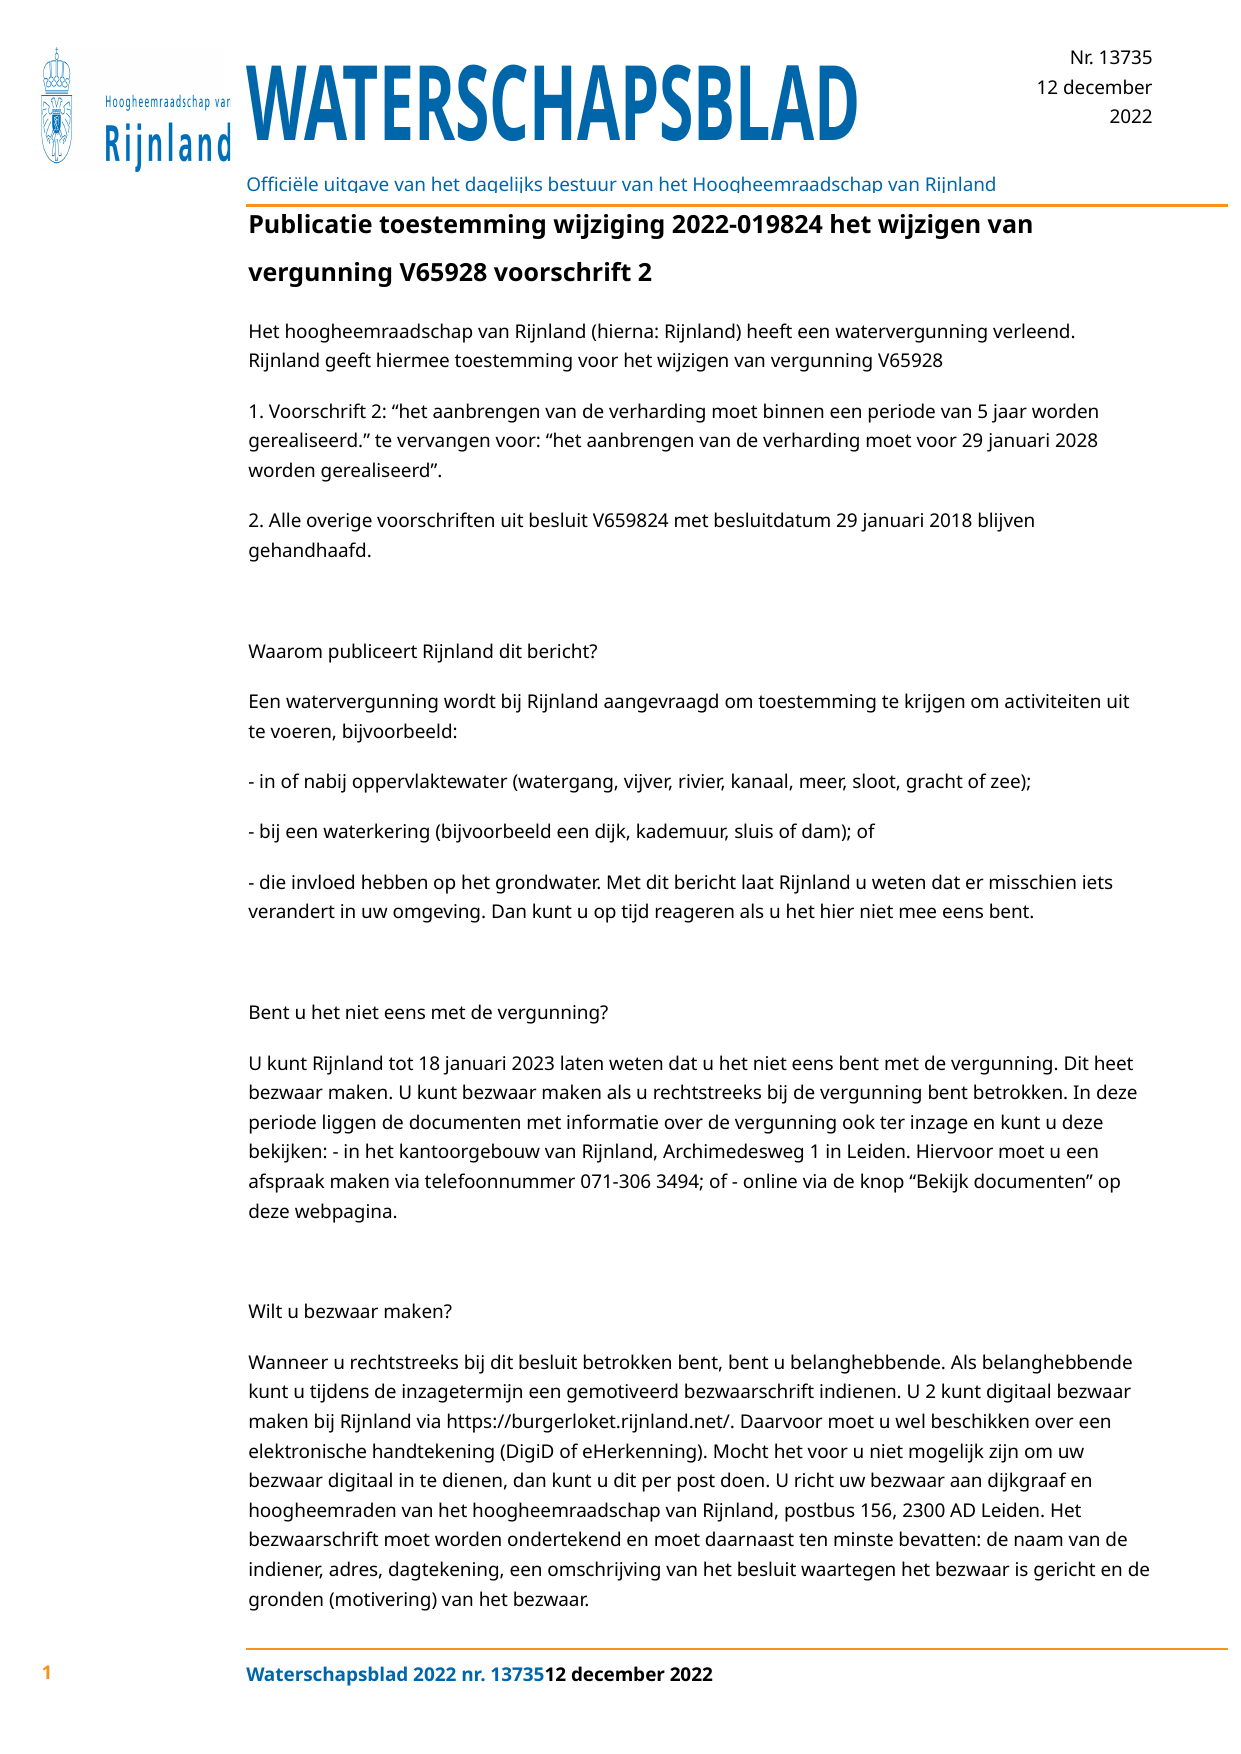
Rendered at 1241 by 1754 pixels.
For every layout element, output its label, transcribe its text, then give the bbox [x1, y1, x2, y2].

picture [41, 47, 231, 172]
text Wanneer u rechtstreeks bij dit besluit betrokken bent, bent u belanghebbende. Als belanghebbende kunt u tijdens de inzagetermijn een gemotiveerd bezwaarschrift indienen. U 2 kunt digitaal bezwaar maken bij Rijnland via https://burgerloket.rijnland.net/. Daarvoor moet u wel beschikken over een elektronische handtekening (DigiD of eHerkenning). Mocht het voor u niet mogelijk zijn om uw bezwaar digitaal in te dienen, dan kunt u dit per post doen. U richt uw bezwaar aan dijkgraaf en hoogheemraden van het hoogheemraadschap van Rijnland, postbus 156, 2300 AD Leiden. Het bezwaarschrift moet worden ondertekend en moet daarnaast ten minste bevatten: de naam van de indiener, adres, dagtekening, een omschrijving van het besluit waartegen het bezwaar is gericht en de gronden (motivering) van het bezwaar. [248, 1349, 1152, 1612]
text Waarom publiceert Rijnland dit bericht? [248, 638, 1152, 664]
text - bij een waterkering (bijvoorbeeld een dijk, kademuur, sluis of dam); of [248, 819, 1152, 844]
text Publicatie toestemming wijziging 2022-019824 het wijzigen van vergunning V65928 voorschrift 2 [248, 207, 1152, 288]
text Het hoogheemraadschap van Rijnland (hierna: Rijnland) heeft een watervergunning verleend. Rijnland geeft hiermee toestemming voor het wijzigen van vergunning V65928 [248, 318, 1152, 373]
text 2. Alle overige voorschriften uit besluit V659824 met besluitdatum 29 januari 2018 blijven gehandhaafd. [248, 507, 1152, 563]
text Een watervergunning wordt bij Rijnland aangevraagd om toestemming te krijgen om activiteiten uit te voeren, bijvoorbeeld: [248, 688, 1152, 744]
text U kunt Rijnland tot 18 januari 2023 laten weten dat u het niet eens bent met de vergunning. Dit heet bezwaar maken. U kunt bezwaar maken als u rechtstreeks bij de vergunning bent betrokken. In deze periode liggen de documenten met informatie over de vergunning ook ter inzage en kunt u deze bekijken: - in het kantoorgebouw van Rijnland, Archimedesweg 1 in Leiden. Hiervoor moet u een afspraak maken via telefoonnummer 071-306 3494; of - online via de knop “Bekijk documenten” op deze webpagina. [248, 1050, 1152, 1224]
text Wilt u bezwaar maken? [248, 1299, 1152, 1324]
text Bent u het niet eens met de vergunning? [248, 999, 1152, 1025]
text - in of nabij oppervlaktewater (watergang, vijver, rivier, kanaal, meer, sloot, gracht of zee); [248, 768, 1152, 794]
text 1. Voorschrift 2: “het aanbrengen van de verharding moet binnen een periode van 5 jaar worden gerealiseerd.” te vervangen voor: “het aanbrengen van de verharding moet voor 29 januari 2028 worden gerealiseerd”. [248, 398, 1152, 483]
text - die invloed hebben op het grondwater. Met dit bericht laat Rijnland u weten dat er misschien iets verandert in uw omgeving. Dan kunt u op tijd reageren als u het hier niet mee eens bent. [248, 869, 1152, 924]
